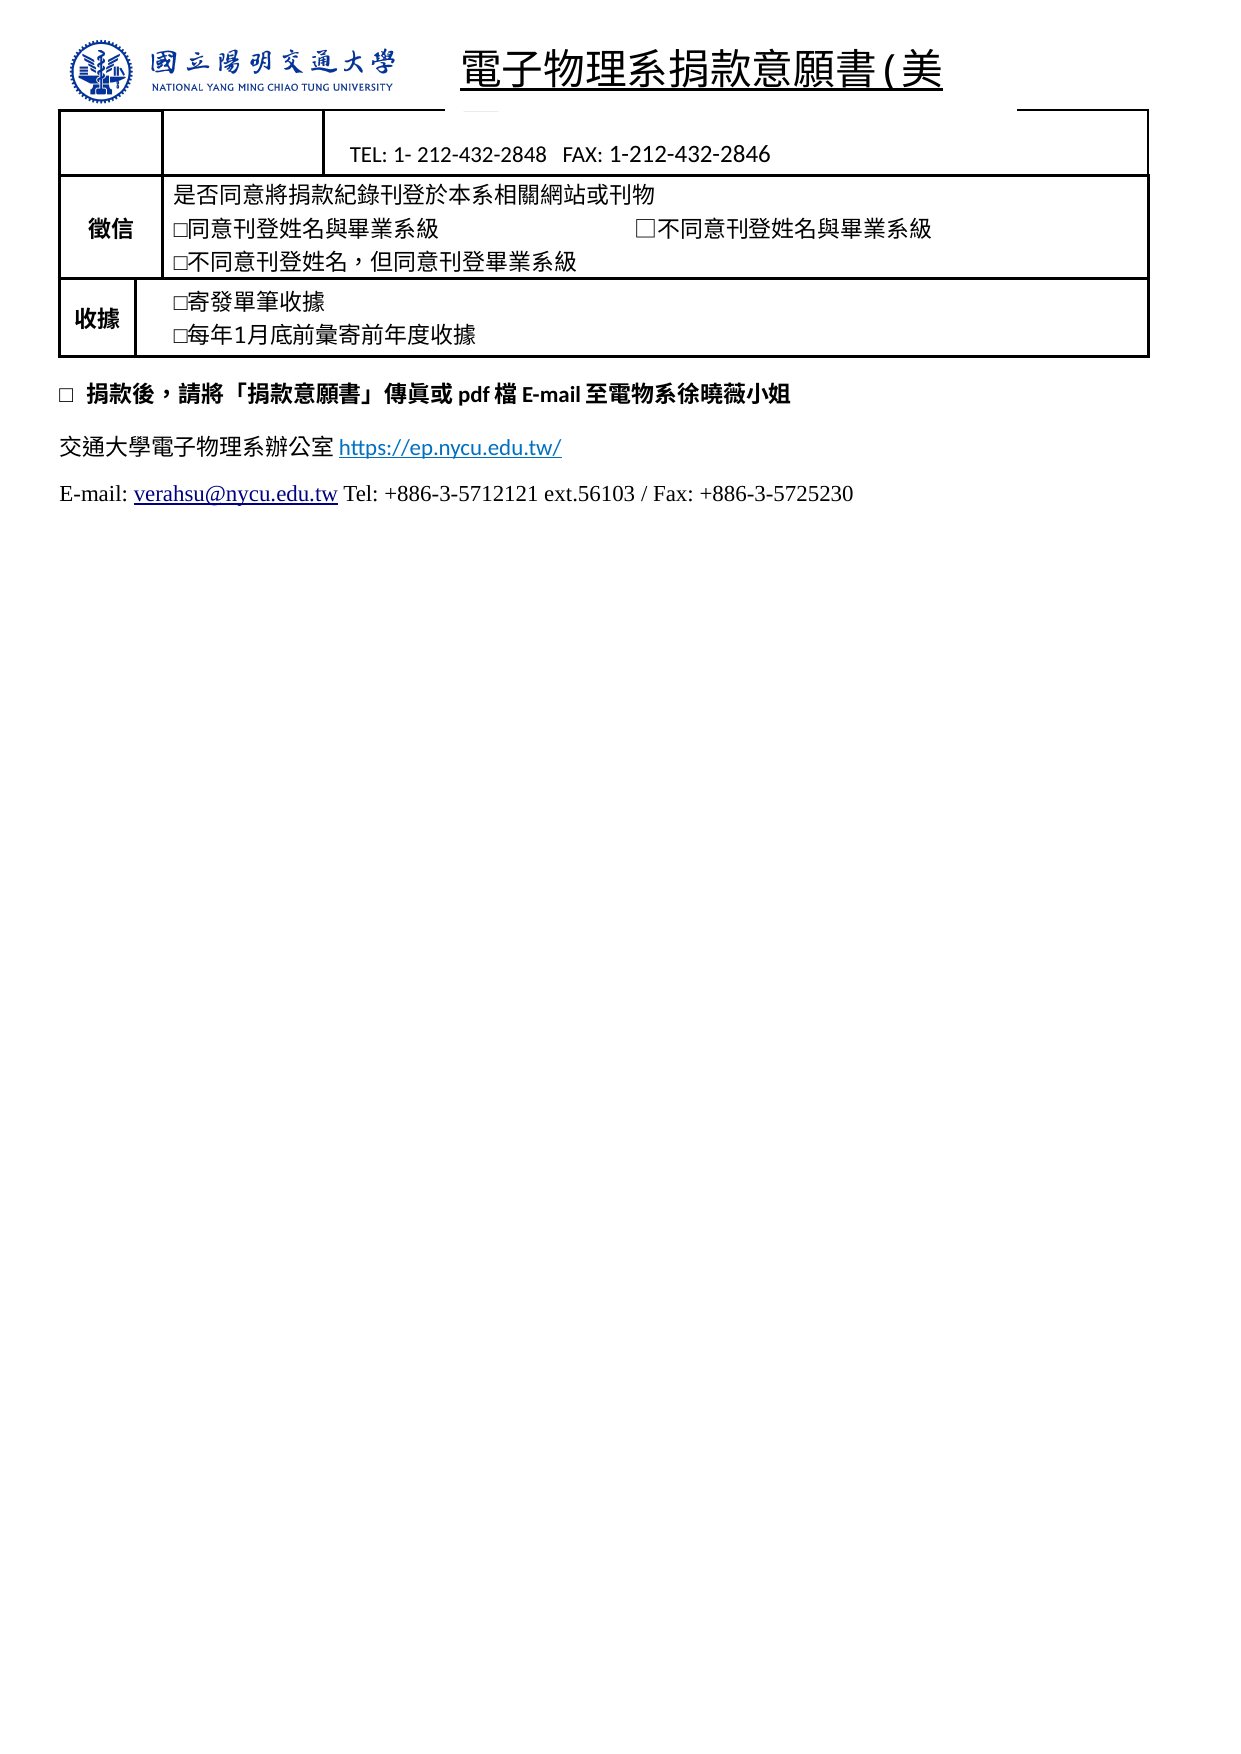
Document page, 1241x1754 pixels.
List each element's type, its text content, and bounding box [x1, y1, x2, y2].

table_cell □寄發單筆收據 □每年1月底前彙寄前年度收據 [162, 280, 1147, 354]
table_cell [137, 280, 162, 354]
text E-mail: verahsu@nycu.edu.tw Tel: +886-3-5712121 ext.56103 / Fax: +886-3-5725230 [59, 480, 1181, 507]
table_cell CTUAFA聯絡人: 陳亮潔學長 Liang J. Chen Address: 70 W 36th Street, suite 702, New York, NY 10018 E-mail: lchen@stellar4.com TEL: 1- 212-432-2848 FAX: 1-212-432-2846 [325, 111, 1147, 174]
text 交通大學電子物理系辦公室https://ep.nycu.edu.tw/ [59, 428, 1181, 462]
table_cell 是否同意將捐款紀錄刊登於本系相關網站或刊物 □同意刊登姓名與畢業系級 □不同意刊登姓名與畢業系級 □不同意刊登姓名，但同意刊登畢業系級 [164, 177, 1147, 277]
table_cell [61, 112, 161, 174]
text □ 捐款後，請將「捐款意願書」傳眞或pdf檔E-mail至電物系徐曉薇小姐 [59, 376, 1181, 410]
table_cell 收據 [61, 280, 134, 354]
table_cell [164, 111, 322, 174]
table_cell 徵信 [61, 177, 161, 277]
